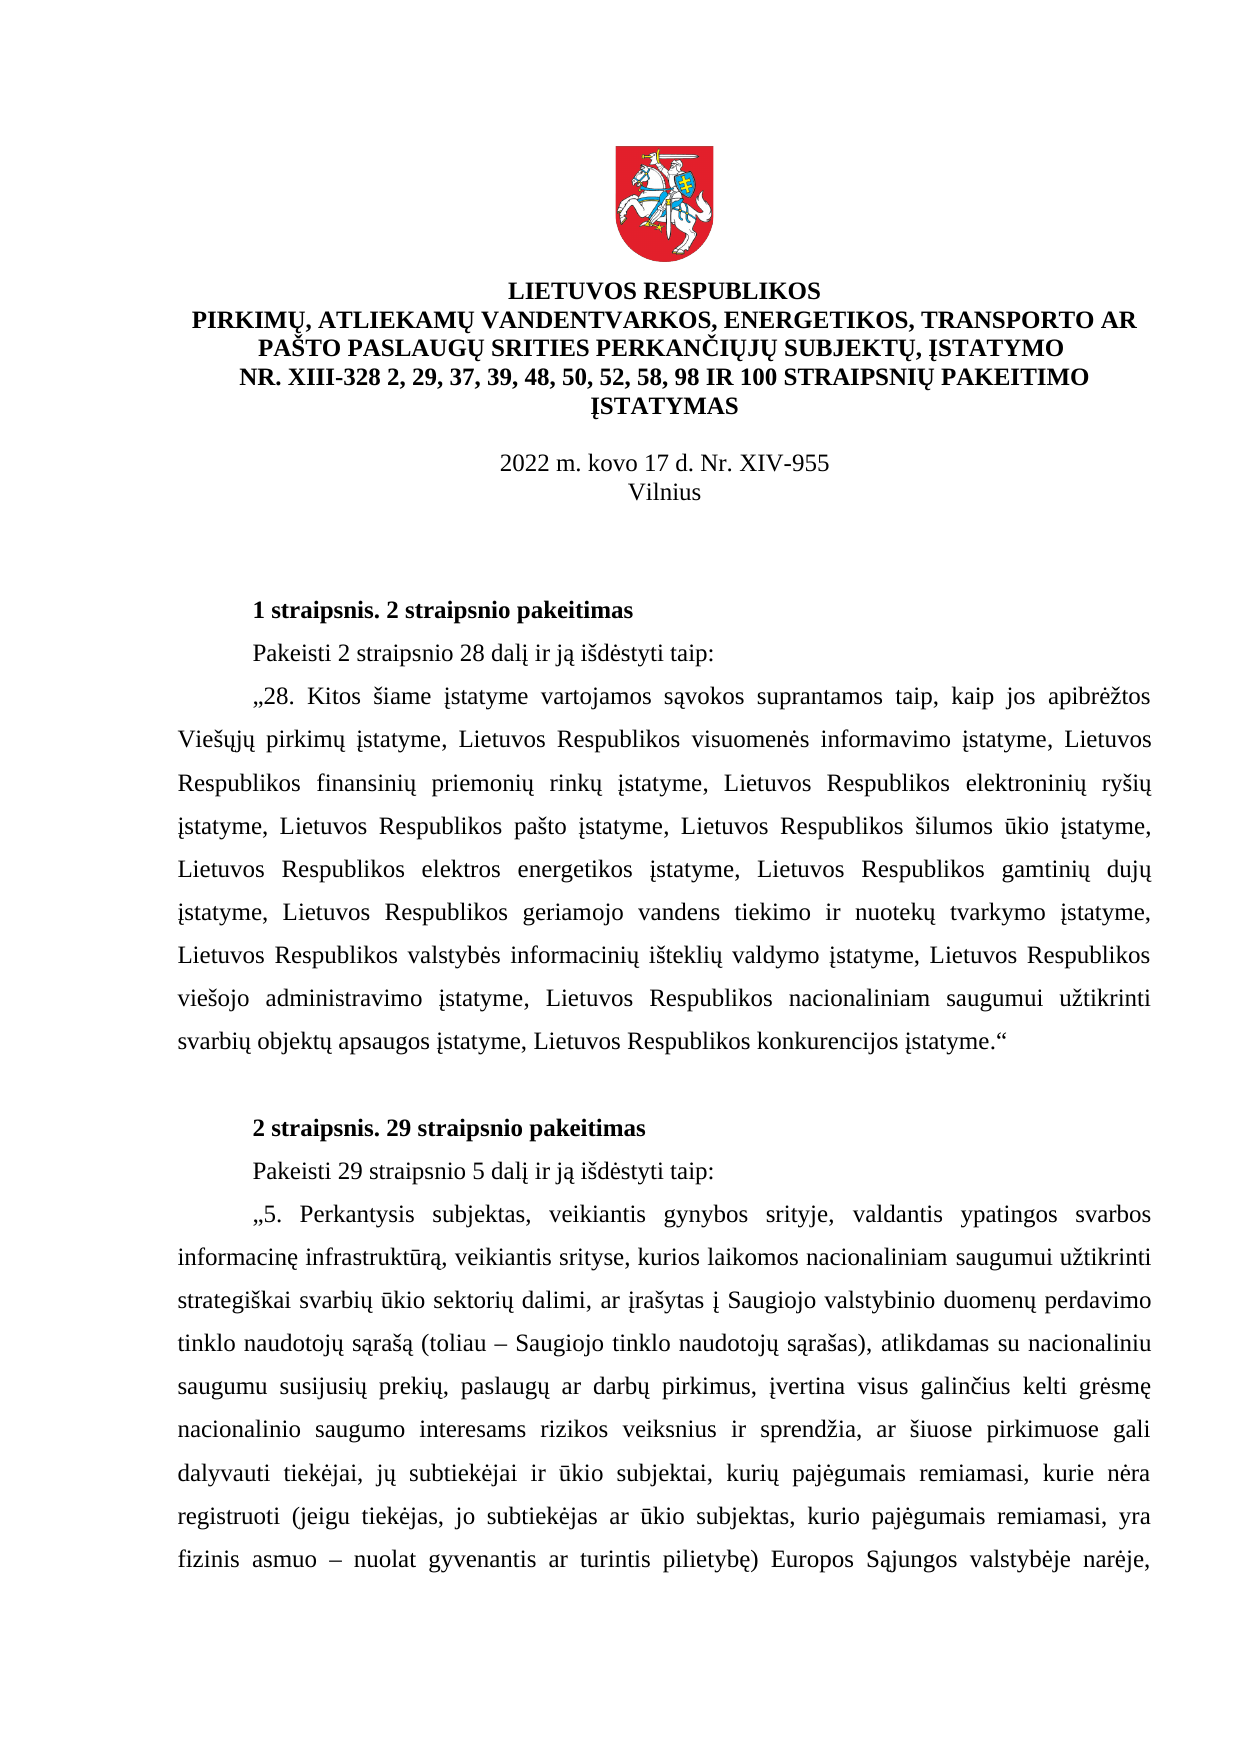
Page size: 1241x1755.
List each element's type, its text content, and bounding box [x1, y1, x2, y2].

text ĮSTATYMAS [177, 391, 1152, 420]
text 1 straipsnis. 2 straipsnio pakeitimas [177, 595, 1152, 624]
text Vilnius [177, 477, 1152, 506]
text „5. Perkantysis subjektas, veikiantis gynybos srityje, valdantis ypatingos svarbos informacinę infrastruktūrą, veikiantis srityse, kurios laikomos nacionaliniam saugumui užtikrinti strategiškai svarbių ūkio sektorių dalimi, ar įrašytas į Saugiojo valstybinio duomenų perdavimo tinklo naudotojų sąrašą (toliau – Saugiojo tinklo naudotojų sąrašas), atlikdamas su nacionaliniu saugumu susijusių prekių, paslaugų ar darbų pirkimus, įvertina visus galinčius kelti grėsmę nacionalinio saugumo interesams rizikos veiksnius ir sprendžia, ar šiuose pirkimuose gali dalyvauti tiekėjai, jų subtiekėjai ir ūkio subjektai, kurių pajėgumais remiamasi, kurie nėra registruoti (jeigu tiekėjas, jo subtiekėjas ar ūkio subjektas, kurio pajėgumais remiamasi, yra fizinis asmuo – nuolat gyvenantis ar turintis pilietybę) Europos Sąjungos valstybėje narėje, [177, 1199, 1152, 1573]
text „28. Kitos šiame įstatyme vartojamos sąvokos suprantamos taip, kaip jos apibrėžtos Viešųjų pirkimų įstatyme, Lietuvos Respublikos visuomenės informavimo įstatyme, Lietuvos Respublikos finansinių priemonių rinkų įstatyme, Lietuvos Respublikos elektroninių ryšių įstatyme, Lietuvos Respublikos pašto įstatyme, Lietuvos Respublikos šilumos ūkio įstatyme, Lietuvos Respublikos elektros energetikos įstatyme, Lietuvos Respublikos gamtinių dujų įstatyme, Lietuvos Respublikos geriamojo vandens tiekimo ir nuotekų tvarkymo įstatyme, Lietuvos Respublikos valstybės informacinių išteklių valdymo įstatyme, Lietuvos Respublikos viešojo administravimo įstatyme, Lietuvos Respublikos nacionaliniam saugumui užtikrinti svarbių objektų apsaugos įstatyme, Lietuvos Respublikos konkurencijos įstatyme.“ [177, 681, 1152, 1055]
text Pakeisti 29 straipsnio 5 dalį ir ją išdėstyti taip: [177, 1156, 1152, 1184]
text 2022 m. kovo 17 d. Nr. XIV-955 [177, 448, 1152, 477]
text PIRKIMŲ, ATLIEKAMŲ VANDENTVARKOS, ENERGETIKOS, TRANSPORTO AR PAŠTO PASLAUGŲ SRITIES PERKANČIŲJŲ SUBJEKTŲ, ĮSTATYMO NR. XIII-328 2, 29, 37, 39, 48, 50, 52, 58, 98 IR 100 STRAIPSNIŲ PAKEITIMO [177, 305, 1152, 391]
text 2 straipsnis. 29 straipsnio pakeitimas [177, 1113, 1152, 1141]
text LIETUVOS RESPUBLIKOS [177, 276, 1152, 305]
text Pakeisti 2 straipsnio 28 dalį ir ją išdėstyti taip: [177, 638, 1152, 667]
